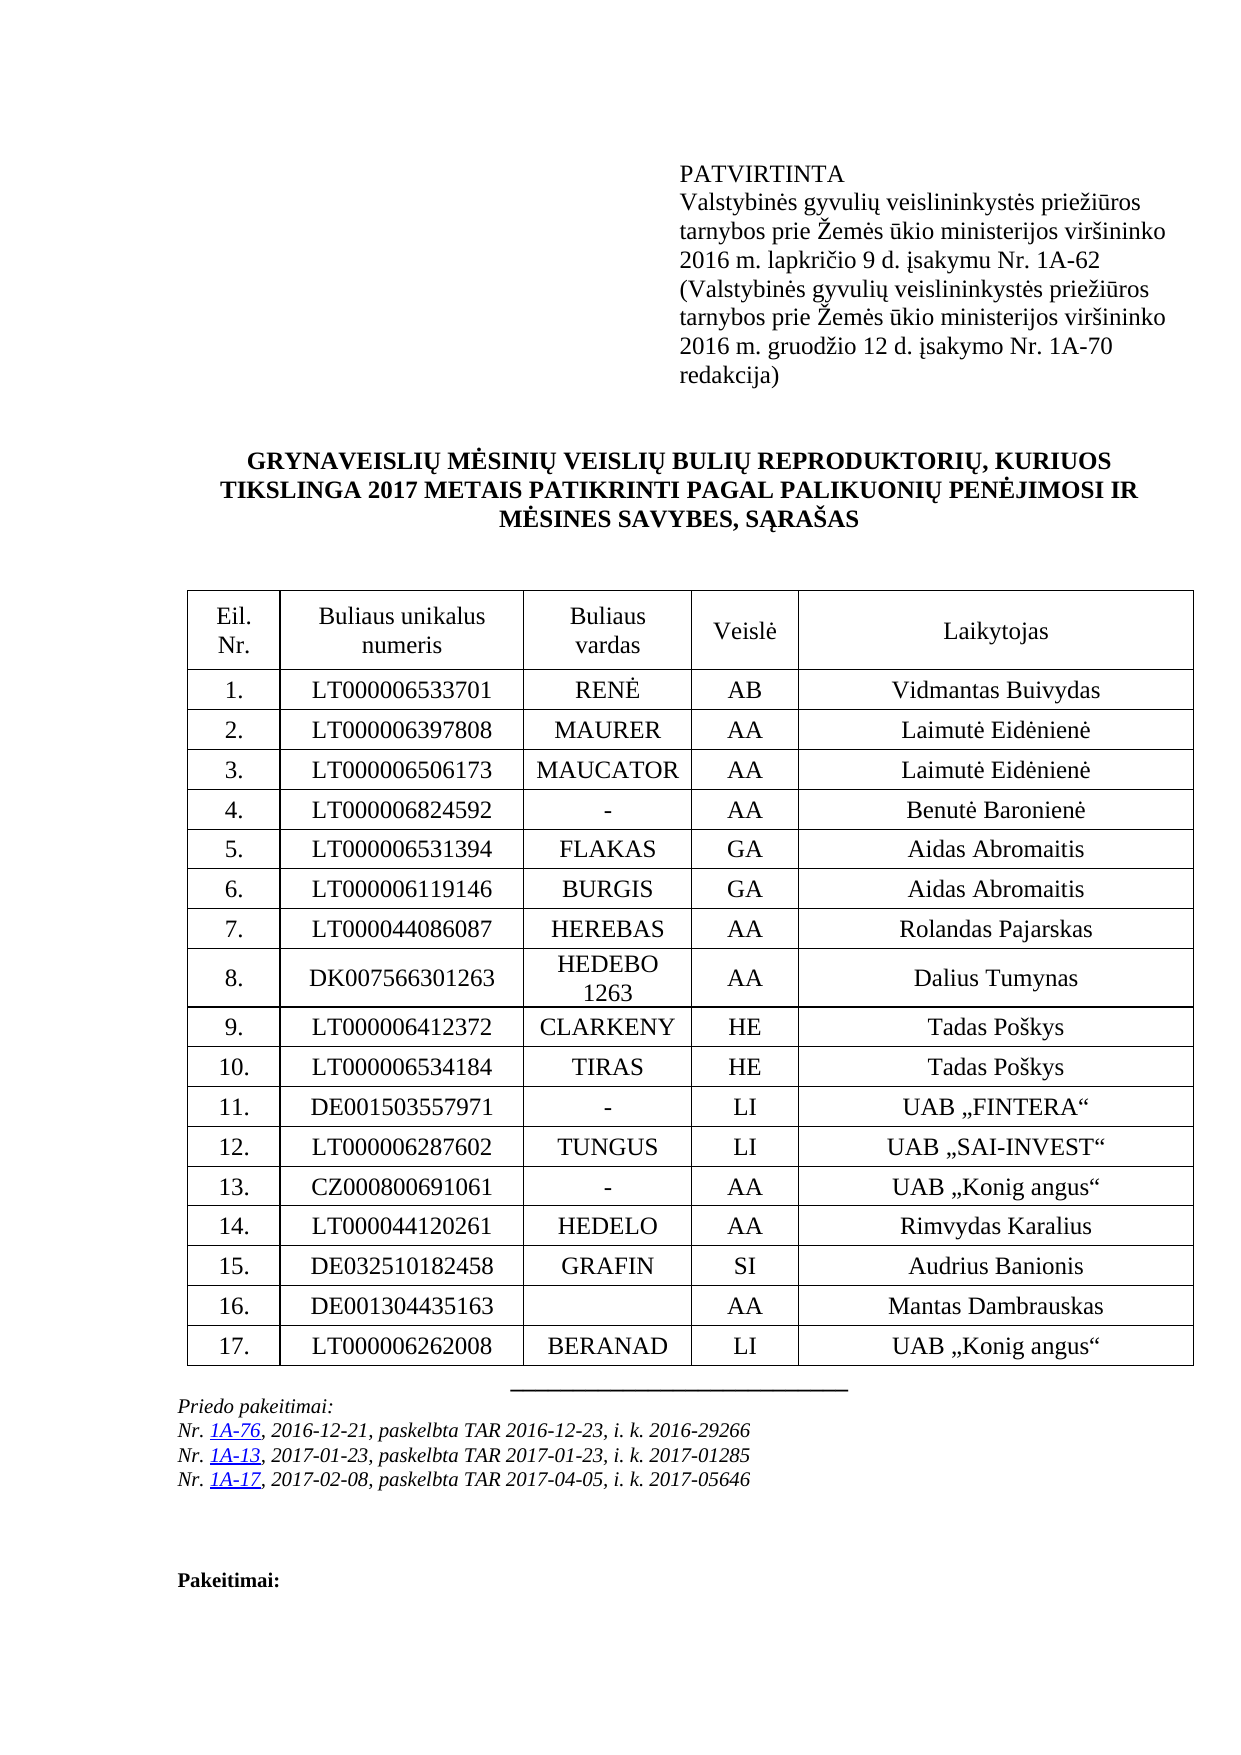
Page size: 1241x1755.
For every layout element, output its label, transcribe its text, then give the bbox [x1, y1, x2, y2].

table_cell 13. [188, 1167, 279, 1205]
table_cell 10. [188, 1047, 279, 1086]
table_cell Dalius Tumynas [799, 949, 1193, 1006]
table_cell 1. [188, 670, 279, 709]
table_cell 2. [188, 710, 279, 749]
table_cell TUNGUS [524, 1127, 691, 1166]
table_cell Laimutė Eidėnienė [799, 710, 1193, 749]
table_cell LI [692, 1127, 798, 1166]
table_cell AA [692, 750, 798, 789]
table_cell CLARKENY [524, 1008, 691, 1046]
table_cell AA [692, 949, 798, 1006]
table_cell UAB „SAI-INVEST“ [799, 1127, 1193, 1166]
table_cell AA [692, 909, 798, 948]
table_cell DE001304435163 [281, 1286, 523, 1325]
table_cell 3. [188, 750, 279, 789]
table_header Laikytojas [799, 591, 1193, 669]
table_cell 4. [188, 790, 279, 828]
text Valstybinės gyvulių veislininkystės priežiūros tarnybos prie Žemės ūkio ministerijos viršininko [679, 187, 1181, 245]
table_cell UAB „Konig angus“ [799, 1167, 1193, 1205]
text 2016 m. lapkričio 9 d. įsakymu Nr. 1A-62 [679, 245, 1181, 274]
table_cell 14. [188, 1206, 279, 1245]
text Pakeitimai: [177, 1567, 1181, 1592]
table_cell 5. [188, 830, 279, 868]
table_cell DE001503557971 [281, 1087, 523, 1126]
table_cell Laimutė Eidėnienė [799, 750, 1193, 789]
table_cell LT000006531394 [281, 830, 523, 868]
text Nr. 1A-13, 2017-01-23, paskelbta TAR 2017-01-23, i. k. 2017-01285 [177, 1442, 1181, 1467]
table_cell CZ000800691061 [281, 1167, 523, 1205]
table_cell MAURER [524, 710, 691, 749]
table_cell 11. [188, 1087, 279, 1126]
table_cell LT000006119146 [281, 869, 523, 908]
table_cell LI [692, 1326, 798, 1364]
table_cell AA [692, 790, 798, 828]
table_cell 12. [188, 1127, 279, 1166]
table_cell LT000006262008 [281, 1326, 523, 1364]
table_cell Audrius Banionis [799, 1246, 1193, 1285]
table_cell Aidas Abromaitis [799, 869, 1193, 908]
text GRYNAVEISLIŲ MĖSINIŲ VEISLIŲ BULIŲ REPRODUKTORIŲ, KURIUOS TIKSLINGA 2017 METAIS PATIKRINTI PAGAL PALIKUONIŲ PENĖJIMOSI IR MĖSINES SAVYBES, SĄRAŠAS [177, 446, 1181, 532]
table_cell DK007566301263 [281, 949, 523, 1006]
table_cell FLAKAS [524, 830, 691, 868]
table_cell BURGIS [524, 869, 691, 908]
table_cell - [524, 1087, 691, 1126]
text ___________________________ [177, 1366, 1181, 1394]
table_cell HEREBAS [524, 909, 691, 948]
table_cell GA [692, 869, 798, 908]
table_cell 6. [188, 869, 279, 908]
table_cell Rimvydas Karalius [799, 1206, 1193, 1245]
table_cell HE [692, 1047, 798, 1086]
text (Valstybinės gyvulių veislininkystės priežiūros tarnybos prie Žemės ūkio ministerijos viršininko [679, 274, 1181, 331]
table_cell AA [692, 710, 798, 749]
table_cell LT000006534184 [281, 1047, 523, 1086]
table_cell HEDELO [524, 1206, 691, 1245]
table_cell HE [692, 1008, 798, 1046]
table_cell LT000006397808 [281, 710, 523, 749]
text Nr. 1A-17, 2017-02-08, paskelbta TAR 2017-04-05, i. k. 2017-05646 [177, 1467, 1181, 1491]
table_cell GRAFIN [524, 1246, 691, 1285]
table_cell LT000006506173 [281, 750, 523, 789]
table_cell AA [692, 1286, 798, 1325]
text Priedo pakeitimai: [177, 1394, 1181, 1418]
table_cell AA [692, 1167, 798, 1205]
table_cell 17. [188, 1326, 279, 1364]
table_cell Benutė Baronienė [799, 790, 1193, 828]
table_header Buliaus unikalus numeris [281, 591, 523, 669]
text PATVIRTINTA [679, 159, 1181, 187]
table_cell 16. [188, 1286, 279, 1325]
table_cell - [524, 790, 691, 828]
table_cell Mantas Dambrauskas [799, 1286, 1193, 1325]
table_header Buliaus vardas [524, 591, 691, 669]
table_cell LI [692, 1087, 798, 1126]
table_cell Tadas Poškys [799, 1047, 1193, 1086]
text redakcija) [679, 360, 1181, 389]
table_cell - [524, 1167, 691, 1205]
table_cell LT000006287602 [281, 1127, 523, 1166]
table_cell LT000044086087 [281, 909, 523, 948]
table_cell UAB „FINTERA“ [799, 1087, 1193, 1126]
table_cell UAB „Konig angus“ [799, 1326, 1193, 1364]
table_cell GA [692, 830, 798, 868]
table_cell LT000006533701 [281, 670, 523, 709]
table_cell Vidmantas Buivydas [799, 670, 1193, 709]
table_cell TIRAS [524, 1047, 691, 1086]
table_header Veislė [692, 591, 798, 669]
table_cell [524, 1286, 691, 1325]
table_cell MAUCATOR [524, 750, 691, 789]
table_cell AA [692, 1206, 798, 1245]
text 2016 m. gruodžio 12 d. įsakymo Nr. 1A-70 [679, 331, 1181, 360]
table_header Eil. Nr. [188, 591, 279, 669]
text Nr. 1A-76, 2016-12-21, paskelbta TAR 2016-12-23, i. k. 2016-29266 [177, 1418, 1181, 1442]
table_cell AB [692, 670, 798, 709]
table_cell Aidas Abromaitis [799, 830, 1193, 868]
table_cell 8. [188, 949, 279, 1006]
table_cell LT000044120261 [281, 1206, 523, 1245]
table_cell Rolandas Pajarskas [799, 909, 1193, 948]
table_cell HEDEBO 1263 [524, 949, 691, 1006]
table_cell LT000006412372 [281, 1008, 523, 1046]
table_cell Tadas Poškys [799, 1008, 1193, 1046]
table_cell BERANAD [524, 1326, 691, 1364]
table_cell RENĖ [524, 670, 691, 709]
table_cell SI [692, 1246, 798, 1285]
table_cell 15. [188, 1246, 279, 1285]
table_cell LT000006824592 [281, 790, 523, 828]
table_cell 7. [188, 909, 279, 948]
table_cell 9. [188, 1008, 279, 1046]
table_cell DE032510182458 [281, 1246, 523, 1285]
